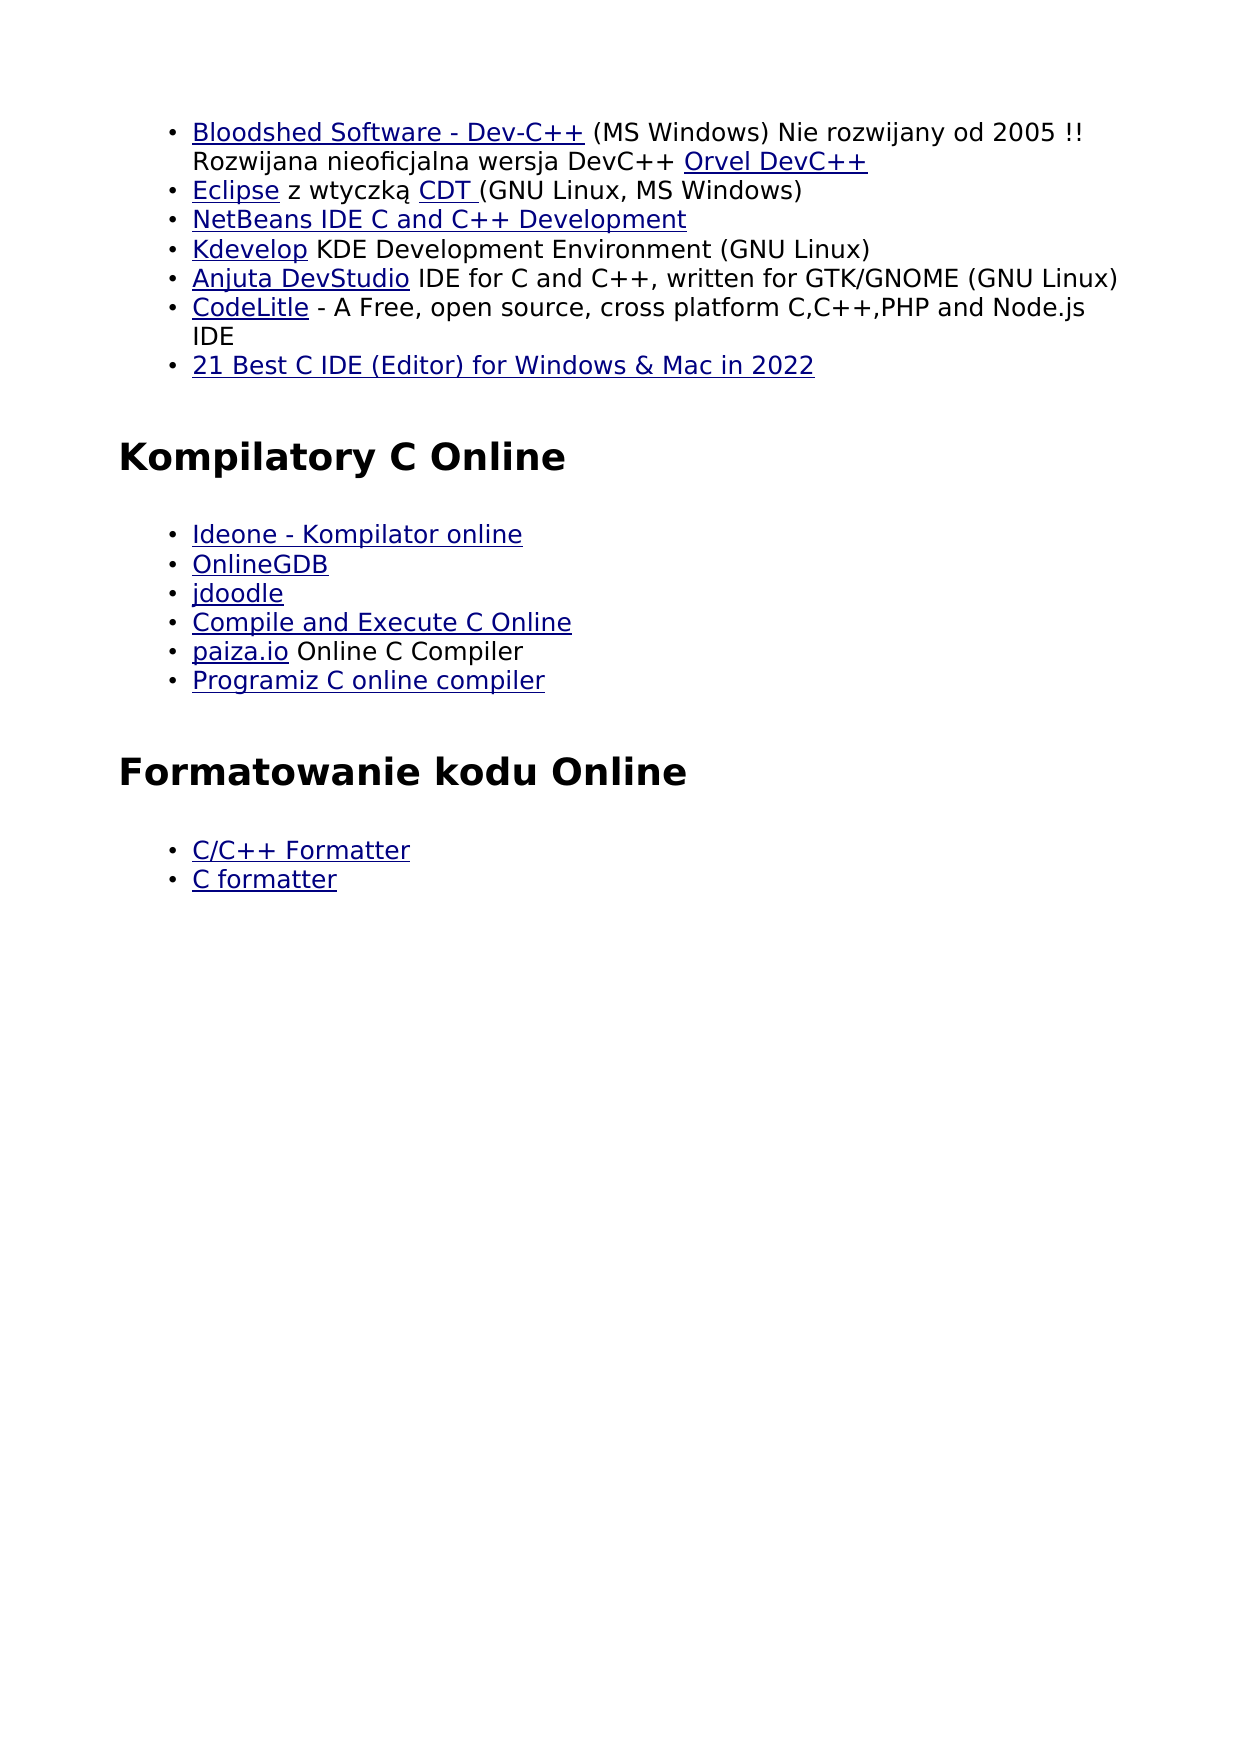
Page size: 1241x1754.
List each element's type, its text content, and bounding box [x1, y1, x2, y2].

subtitle Kompilatory C Online [118, 435, 1122, 479]
list Eclipse z wtyczką CDT (GNU Linux, MS Windows) [177, 176, 1122, 206]
list paiza.io Online C Compiler [177, 637, 1122, 667]
list Bloodshed Software - Dev-C++ (MS Windows) Nie rozwijany od 2005 !! Rozwijana nieoficjalna wersja DevC++ Orvel DevC++ [177, 118, 1122, 176]
list Ideone - Kompilator online [177, 521, 1122, 550]
list jdoodle [177, 579, 1122, 608]
list NetBeans IDE C and C++ Development [177, 206, 1122, 235]
list Compile and Execute C Online [177, 608, 1122, 637]
list CodeLitle - A Free, open source, cross platform C,C++,PHP and Node.js IDE [177, 293, 1122, 351]
list OnlineGDB [177, 550, 1122, 579]
list Kdevelop KDE Development Environment (GNU Linux) [177, 235, 1122, 264]
list C formatter [177, 865, 1122, 894]
list Programiz C online compiler [177, 667, 1122, 696]
list 21 Best C IDE (Editor) for Windows & Mac in 2022 [177, 351, 1122, 381]
subtitle Formatowanie kodu Online [118, 750, 1122, 794]
list C/C++ Formatter [177, 836, 1122, 865]
list Anjuta DevStudio IDE for C and C++, written for GTK/GNOME (GNU Linux) [177, 264, 1122, 293]
